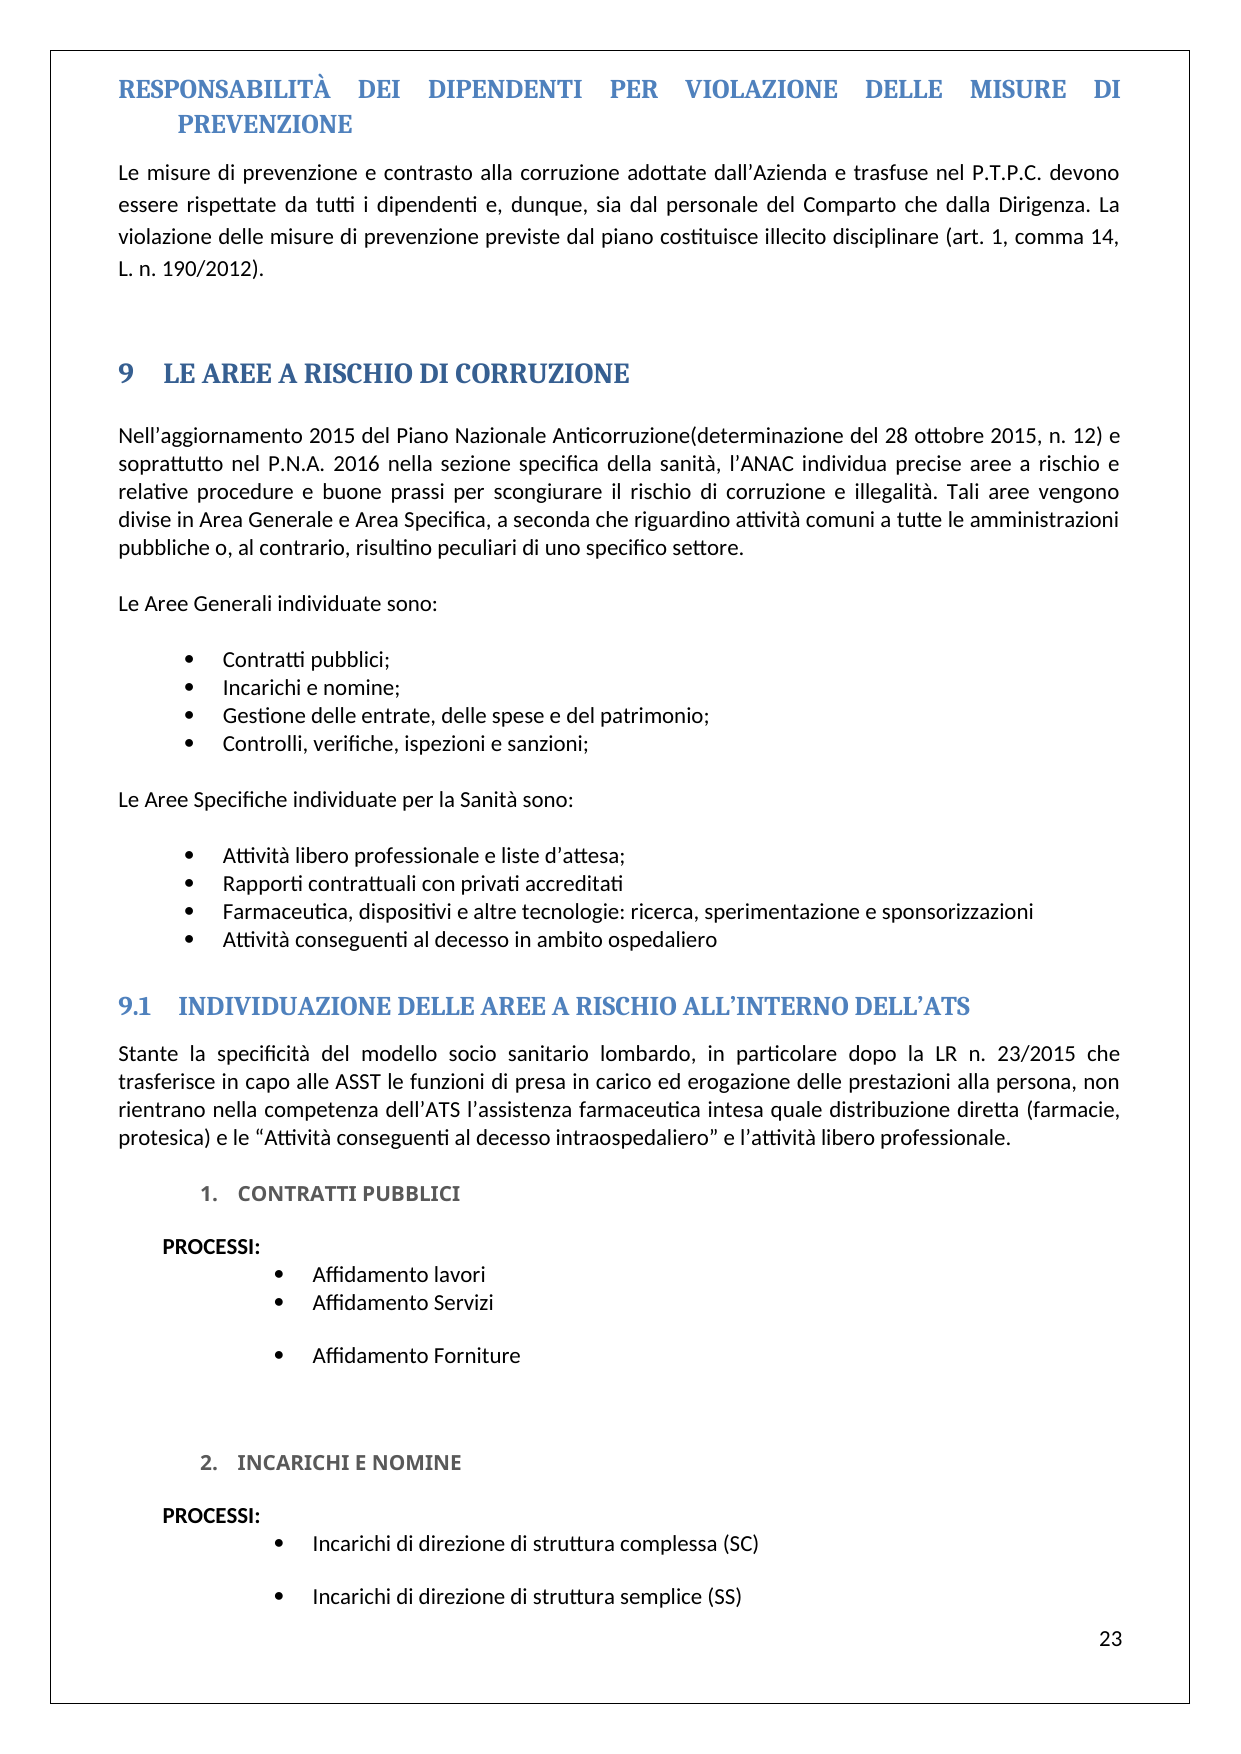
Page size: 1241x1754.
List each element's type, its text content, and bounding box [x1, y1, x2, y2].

text Nell’aggiornamento 2015 del Piano Nazionale Anticorruzione(determinazione del 28 ottobre 2015, n. 12) e soprattutto nel P.N.A. 2016 nella sezione specifica della sanità, l’ANAC individua precise aree a rischio e relative procedure e buone prassi per scongiurare il rischio di corruzione e illegalità. Tali aree vengono divise in Area Generale e Area Specifica, a seconda che riguardino attività comuni a tutte le amministrazioni pubbliche o, al contrario, risultino peculiari di uno specifico settore. [118, 421, 1122, 561]
subtitle INDIVIDUAZIONE DELLE AREE A RISCHIO ALL’INTERNO DELL’ATS [118, 991, 1122, 1022]
list Attività conseguenti al decesso in ambito ospedaliero [185, 925, 1122, 953]
text Stante la specificità del modello socio sanitario lombardo, in particolare dopo la LR n. 23/2015 che trasferisce in capo alle ASST le funzioni di presa in carico ed erogazione delle prestazioni alla persona, non rientrano nella competenza dell’ATS l’assistenza farmaceutica intesa quale distribuzione diretta (farmacie, protesica) e le “Attività conseguenti al decesso intraospedaliero” e l’attività libero professionale. [118, 1039, 1122, 1151]
list Incarichi di direzione di struttura semplice (SS) [275, 1582, 1122, 1610]
list Gestione delle entrate, delle spese e del patrimonio; [185, 701, 1122, 729]
text Le misure di prevenzione e contrasto alla corruzione adottate dall’Azienda e trasfuse nel P.T.P.C. devono essere rispettate da tutti i dipendenti e, dunque, sia dal personale del Comparto che dalla Dirigenza. La violazione delle misure di prevenzione previste dal piano costituisce illecito disciplinare (art. 1, comma 14, L. n. 190/2012). [118, 158, 1122, 282]
list Attività libero professionale e liste d’attesa; [185, 841, 1122, 869]
list INCARICHI E NOMINE [200, 1448, 1122, 1476]
subtitle LE AREE A RISCHIO DI CORRUZIONE [118, 357, 1122, 391]
list Affidamento Servizi [275, 1288, 1122, 1317]
list Affidamento lavori [275, 1261, 1122, 1288]
list Contratti pubblici; [185, 645, 1122, 673]
list Incarichi di direzione di struttura complessa (SC) [275, 1529, 1122, 1557]
list Farmaceutica, dispositivi e altre tecnologie: ricerca, sperimentazione e sponsorizzazioni [185, 897, 1122, 925]
text PROCESSI: [162, 1501, 1122, 1529]
list Affidamento Forniture [275, 1342, 1122, 1369]
list Controlli, verifiche, ispezioni e sanzioni; [185, 729, 1122, 757]
list Incarichi e nomine; [185, 673, 1122, 701]
text Le Aree Generali individuate sono: [118, 589, 1122, 617]
subtitle RESPONSABILITÀ DEI DIPENDENTI PER VIOLAZIONE DELLE MISURE DI PREVENZIONE [118, 74, 1122, 141]
text PROCESSI: [162, 1232, 1122, 1261]
list Rapporti contrattuali con privati accreditati [185, 869, 1122, 897]
text Le Aree Specifiche individuate per la Sanità sono: [118, 785, 1122, 813]
list CONTRATTI PUBBLICI [200, 1179, 1122, 1207]
